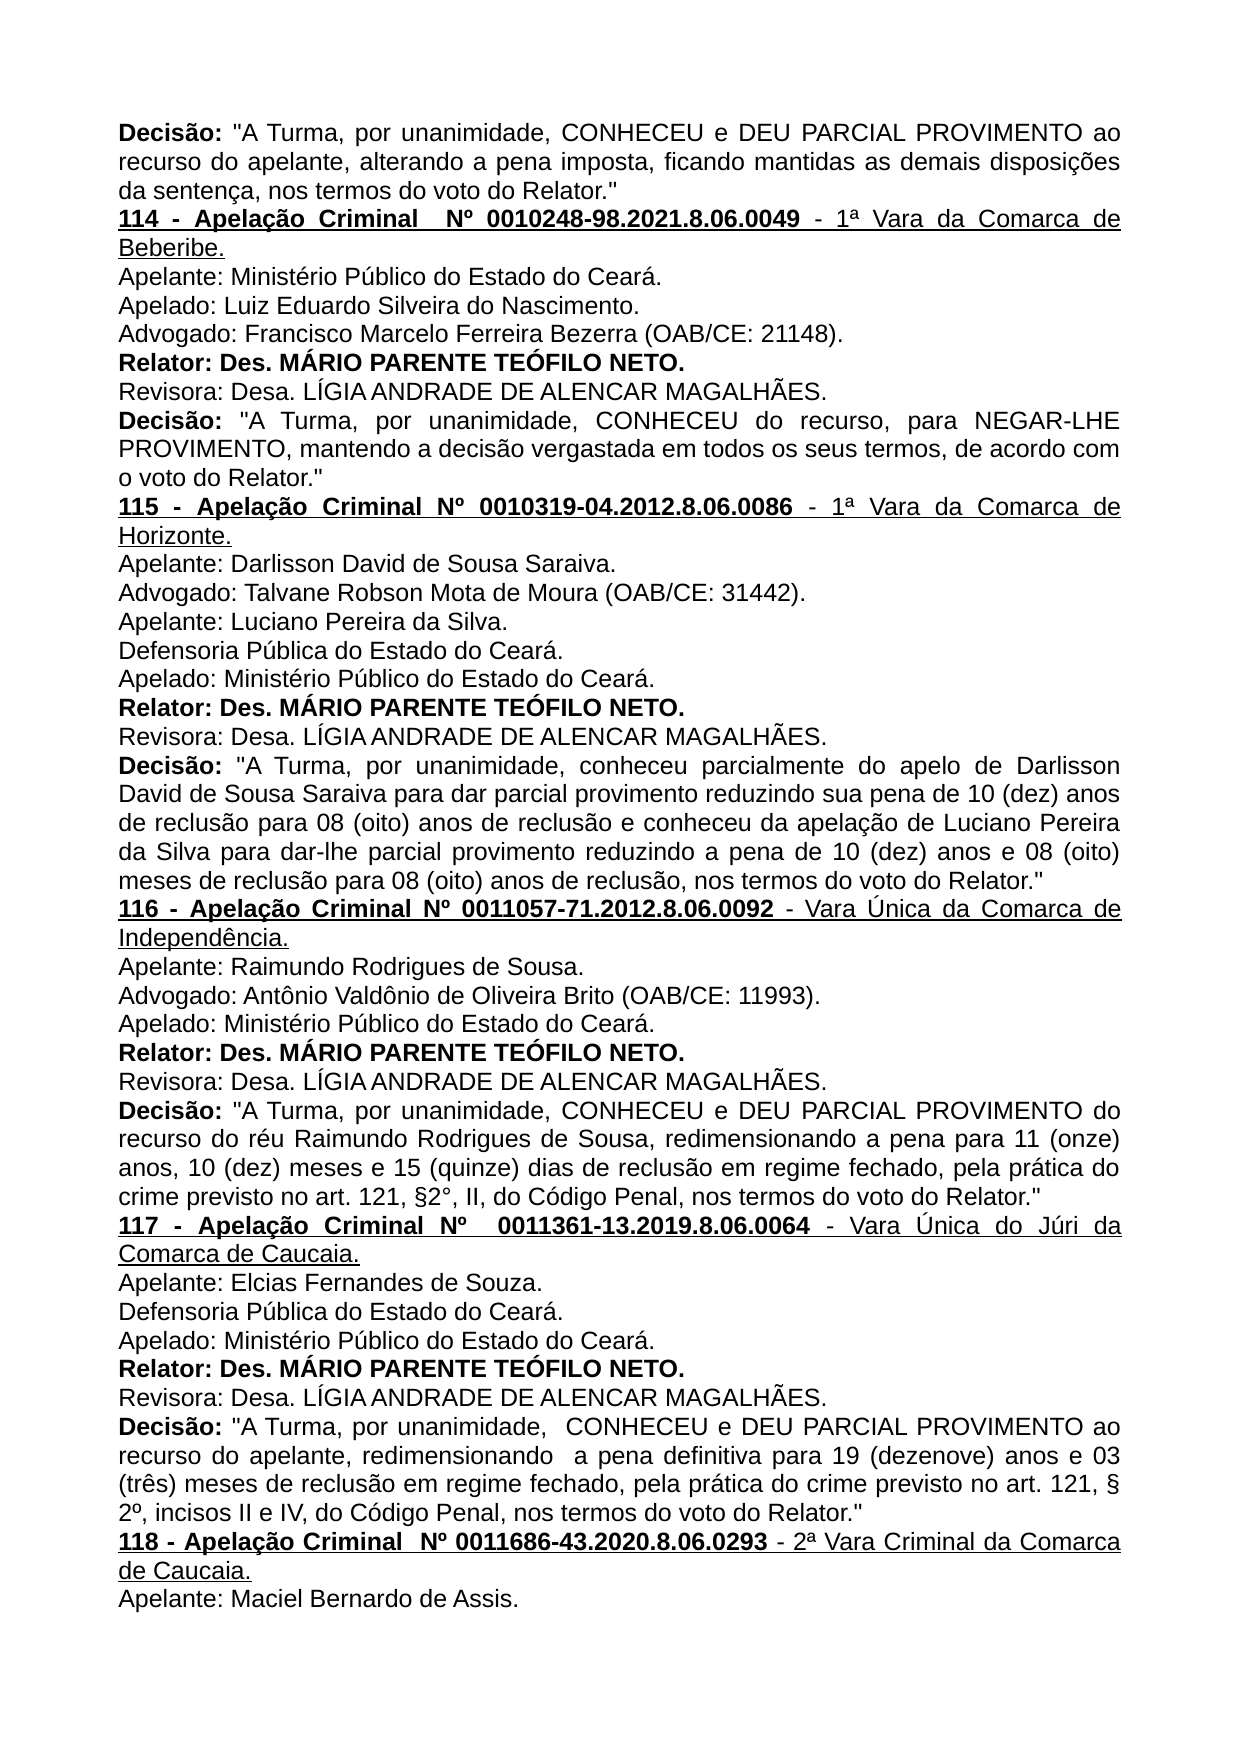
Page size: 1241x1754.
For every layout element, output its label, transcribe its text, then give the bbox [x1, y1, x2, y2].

text 114 - Apelação Criminal Nº 0010248-98.2021.8.06.0049 - 1ª Vara da Comarca de Beberibe. [118, 204, 1122, 262]
text Apelante: Elcias Fernandes de Souza. [118, 1268, 1122, 1297]
text Revisora: Desa. LÍGIA ANDRADE DE ALENCAR MAGALHÃES. [118, 1067, 1122, 1096]
text Comarca de Caucaia. [118, 1237, 1122, 1268]
text Revisora: Desa. LÍGIA ANDRADE DE ALENCAR MAGALHÃES. [118, 377, 1122, 406]
text 116 - Apelação Criminal Nº 0011057-71.2012.8.06.0092 - Vara Única da Comarca de [118, 894, 1122, 919]
text Decisão: "A Turma, por unanimidade, conheceu parcialmente do apelo de Darlisson David de Sousa Saraiva para dar parcial provimento reduzindo sua pena de 10 (dez) anos de reclusão para 08 (oito) anos de reclusão e conheceu da apelação de Luciano Pereira da Silva para dar-lhe parcial provimento reduzindo a pena de 10 (dez) anos e 08 (oito) meses de reclusão para 08 (oito) anos de reclusão, nos termos do voto do Relator." [118, 751, 1122, 894]
text Advogado: Francisco Marcelo Ferreira Bezerra (OAB/CE: 21148). [118, 319, 1122, 348]
text Revisora: Desa. LÍGIA ANDRADE DE ALENCAR MAGALHÃES. [118, 722, 1122, 751]
text 117 - Apelação Criminal Nº 0011361-13.2019.8.06.0064 - Vara Única do Júri da [118, 1211, 1122, 1236]
text Decisão: "A Turma, por unanimidade, CONHECEU e DEU PARCIAL PROVIMENTO ao recurso do apelante, alterando a pena imposta, ficando mantidas as demais disposições da sentença, nos termos do voto do Relator." [118, 118, 1122, 204]
text Defensoria Pública do Estado do Ceará. [118, 636, 1122, 664]
text 118 - Apelação Criminal Nº 0011686-43.2020.8.06.0293 - 2ª Vara Criminal da Comarca de Caucaia. [118, 1527, 1122, 1584]
text Apelante: Raimundo Rodrigues de Sousa. [118, 952, 1122, 981]
text Apelante: Darlisson David de Sousa Saraiva. [118, 549, 1122, 578]
text Relator: Des. MÁRIO PARENTE TEÓFILO NETO. [118, 693, 1122, 722]
text Apelado: Ministério Público do Estado do Ceará. [118, 1326, 1122, 1354]
text Decisão: "A Turma, por unanimidade, CONHECEU do recurso, para NEGAR-LHE PROVIMENTO, mantendo a decisão vergastada em todos os seus termos, de acordo com o voto do Relator." [118, 406, 1122, 492]
text Advogado: Antônio Valdônio de Oliveira Brito (OAB/CE: 11993). [118, 981, 1122, 1009]
text Apelado: Luiz Eduardo Silveira do Nascimento. [118, 291, 1122, 319]
text Decisão: "A Turma, por unanimidade, CONHECEU e DEU PARCIAL PROVIMENTO ao recurso do apelante, redimensionando a pena definitiva para 19 (dezenove) anos e 03 (três) meses de reclusão em regime fechado, pela prática do crime previsto no art. 121, § 2º, incisos II e IV, do Código Penal, nos termos do voto do Relator." [118, 1412, 1122, 1527]
text Relator: Des. MÁRIO PARENTE TEÓFILO NETO. [118, 1038, 1122, 1067]
text Decisão: "A Turma, por unanimidade, CONHECEU e DEU PARCIAL PROVIMENTO do recurso do réu Raimundo Rodrigues de Sousa, redimensionando a pena para 11 (onze) anos, 10 (dez) meses e 15 (quinze) dias de reclusão em regime fechado, pela prática do crime previsto no art. 121, §2°, II, do Código Penal, nos termos do voto do Relator." [118, 1096, 1122, 1211]
text Relator: Des. MÁRIO PARENTE TEÓFILO NETO. [118, 348, 1122, 377]
text Revisora: Desa. LÍGIA ANDRADE DE ALENCAR MAGALHÃES. [118, 1383, 1122, 1412]
text Apelante: Luciano Pereira da Silva. [118, 607, 1122, 636]
text Relator: Des. MÁRIO PARENTE TEÓFILO NETO. [118, 1354, 1122, 1383]
text 115 - Apelação Criminal Nº 0010319-04.2012.8.06.0086 - 1ª Vara da Comarca de Horizonte. [118, 492, 1122, 549]
text Apelado: Ministério Público do Estado do Ceará. [118, 664, 1122, 693]
text Apelante: Maciel Bernardo de Assis. [118, 1584, 1122, 1613]
text Apelado: Ministério Público do Estado do Ceará. [118, 1009, 1122, 1038]
text Apelante: Ministério Público do Estado do Ceará. [118, 262, 1122, 291]
text Defensoria Pública do Estado do Ceará. [118, 1297, 1122, 1326]
text Advogado: Talvane Robson Mota de Moura (OAB/CE: 31442). [118, 578, 1122, 607]
text Independência. [118, 921, 1122, 952]
